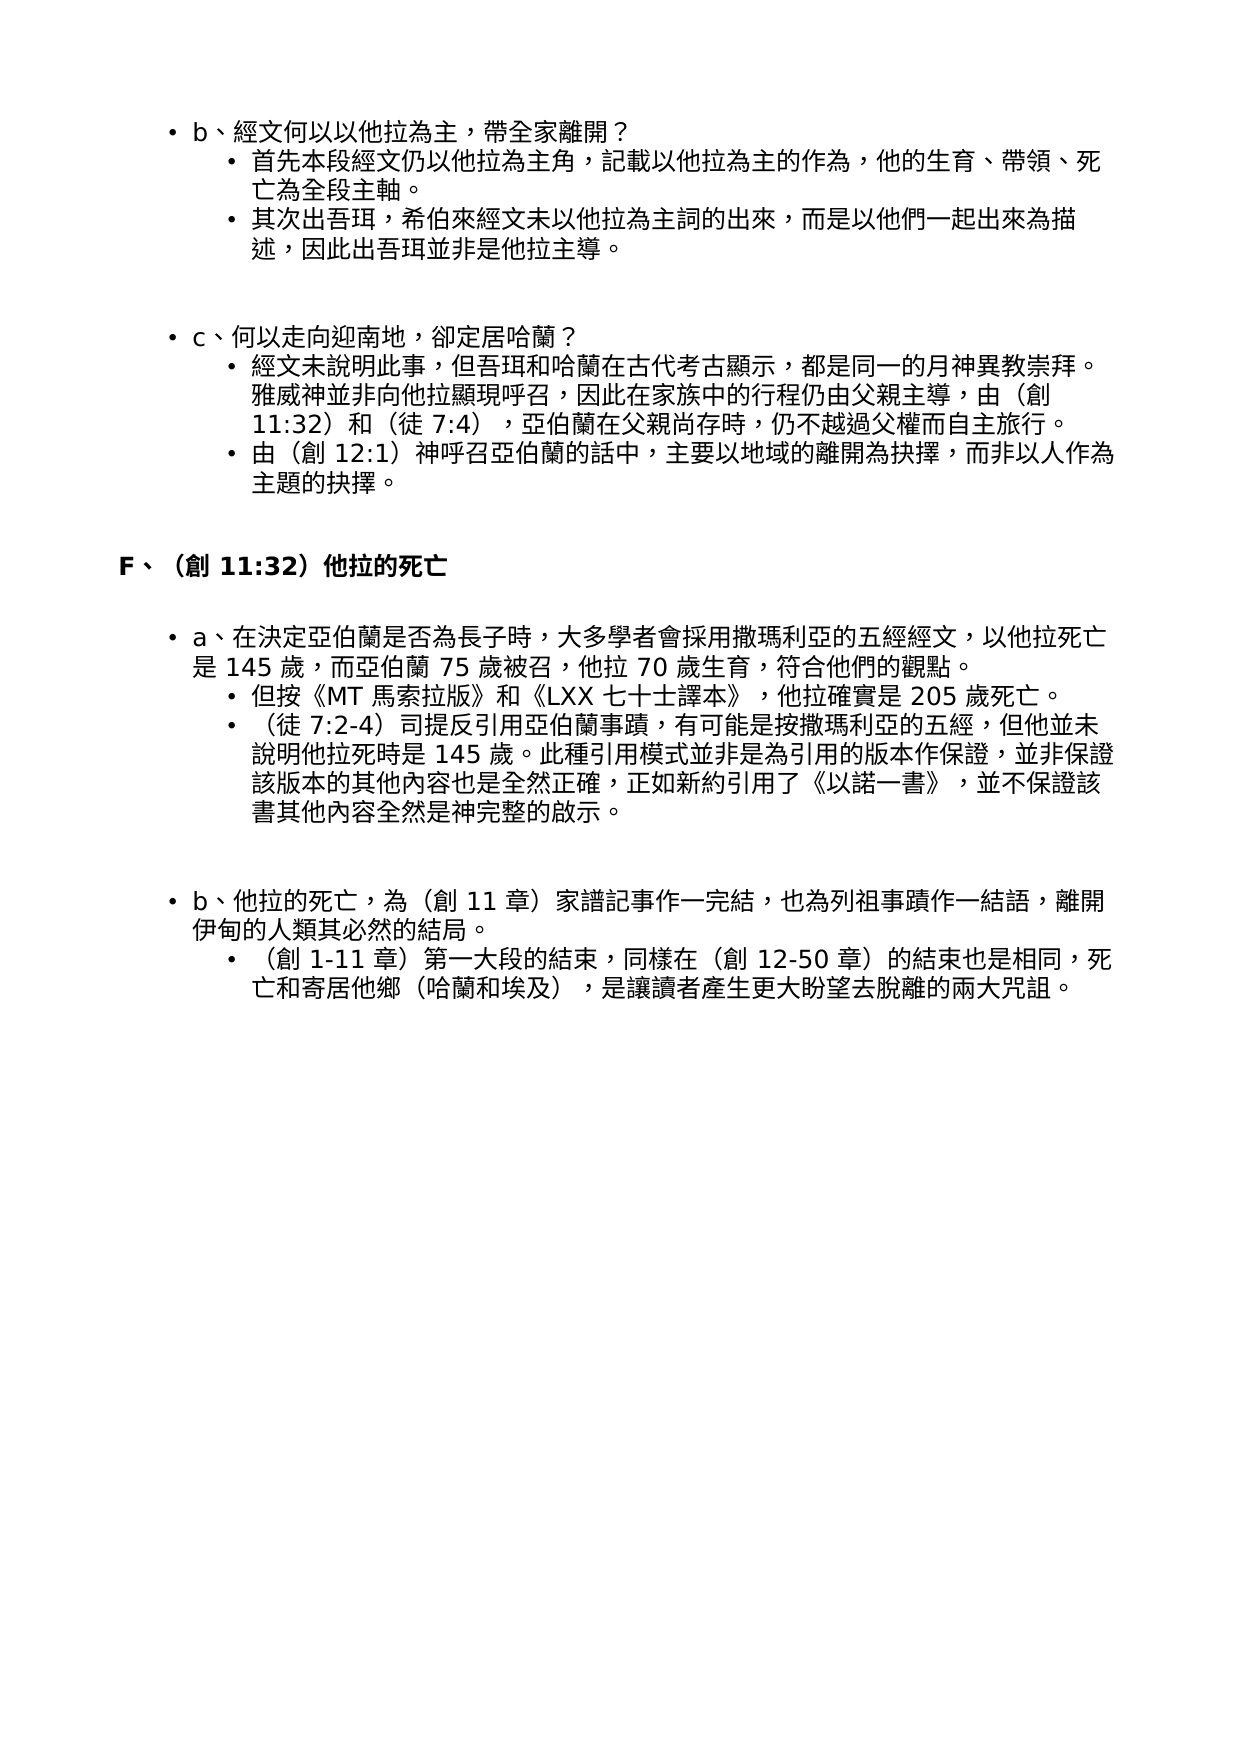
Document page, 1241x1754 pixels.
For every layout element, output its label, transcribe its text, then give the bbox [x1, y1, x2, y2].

list c、何以走向迎南地，卻定居哈蘭？ [177, 323, 1122, 352]
list 由（創 12:1）神呼召亞伯蘭的話中，主要以地域的離開為抉擇，而非以人作為主題的抉擇。 [236, 439, 1122, 498]
list 首先本段經文仍以他拉為主角，記載以他拉為主的作為，他的生育、帶領、死亡為全段主軸。 [236, 147, 1122, 206]
list 經文未說明此事，但吾珥和哈蘭在古代考古顯示，都是同一的月神異教崇拜。雅威神並非向他拉顯現呼召，因此在家族中的行程仍由父親主導，由（創 11:32）和（徒 7:4），亞伯蘭在父親尚存時，仍不越過父權而自主旅行。 [236, 352, 1122, 439]
list （創 1-11 章）第一大段的結束，同樣在（創 12-50 章）的結束也是相同，死亡和寄居他鄉（哈蘭和埃及），是讓讀者產生更大盼望去脫離的兩大咒詛。 [236, 945, 1122, 1003]
subtitle F、（創 11:32）他拉的死亡 [118, 552, 1122, 582]
list b、經文何以以他拉為主，帶全家離開？ [177, 118, 1122, 147]
list b、他拉的死亡，為（創 11 章）家譜記事作一完結，也為列祖事蹟作一結語，離開伊甸的人類其必然的結局。 [177, 887, 1122, 945]
list 其次出吾珥，希伯來經文未以他拉為主詞的出來，而是以他們一起出來為描述，因此出吾珥並非是他拉主導。 [236, 206, 1122, 264]
list 但按《MT 馬索拉版》和《LXX 七十士譯本》，他拉確實是 205 歲死亡。 [236, 682, 1122, 711]
list （徒 7:2-4）司提反引用亞伯蘭事蹟，有可能是按撒瑪利亞的五經，但他並未說明他拉死時是 145 歲。此種引用模式並非是為引用的版本作保證，並非保證該版本的其他內容也是全然正確，正如新約引用了《以諾一書》，並不保證該書其他內容全然是神完整的啟示。 [236, 711, 1122, 828]
list a、在決定亞伯蘭是否為長子時，大多學者會採用撒瑪利亞的五經經文，以他拉死亡是 145 歲，而亞伯蘭 75 歲被召，他拉 70 歲生育，符合他們的觀點。 [177, 623, 1122, 682]
